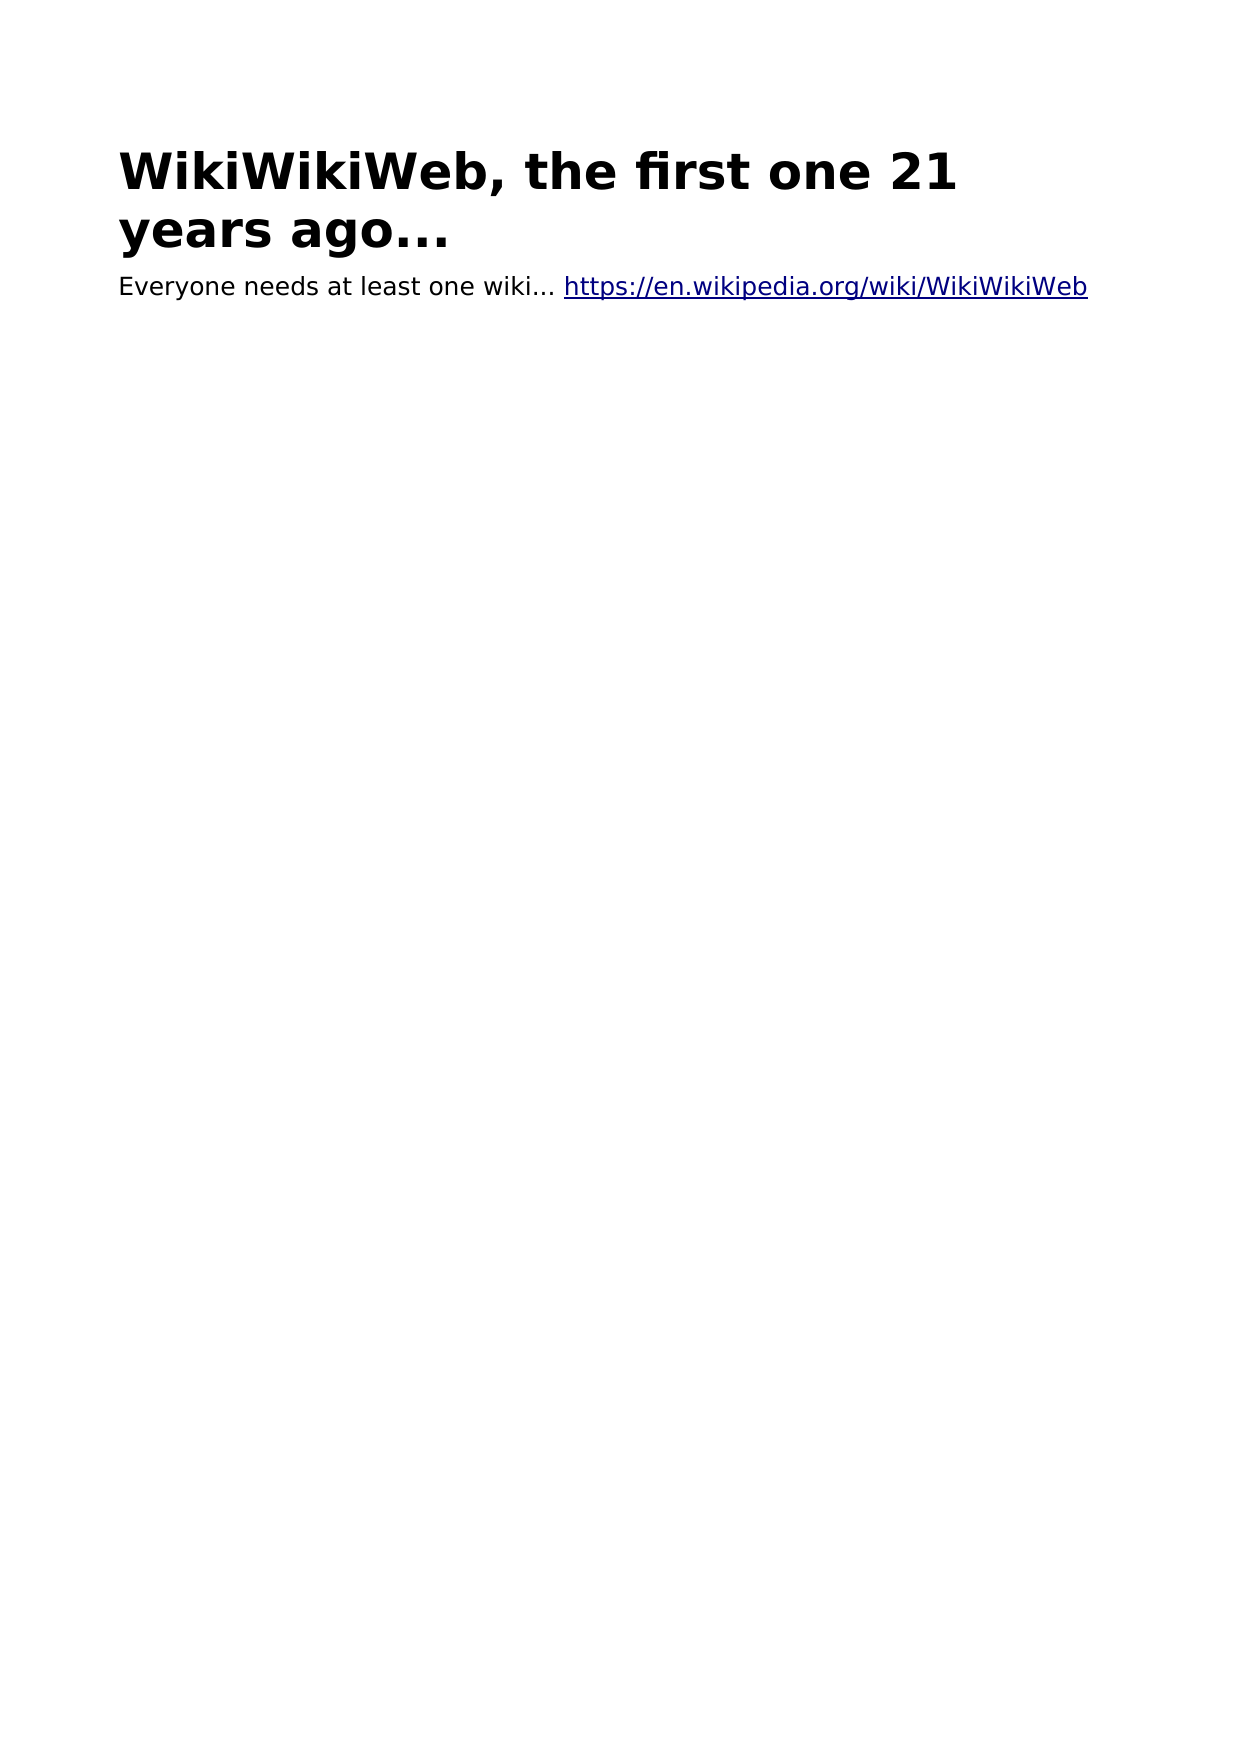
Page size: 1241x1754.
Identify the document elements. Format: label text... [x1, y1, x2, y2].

subtitle WikiWikiWeb, the first one 21 years ago... [118, 143, 1122, 259]
text Everyone needs at least one wiki... https://en.wikipedia.org/wiki/WikiWikiWeb [118, 272, 1122, 301]
